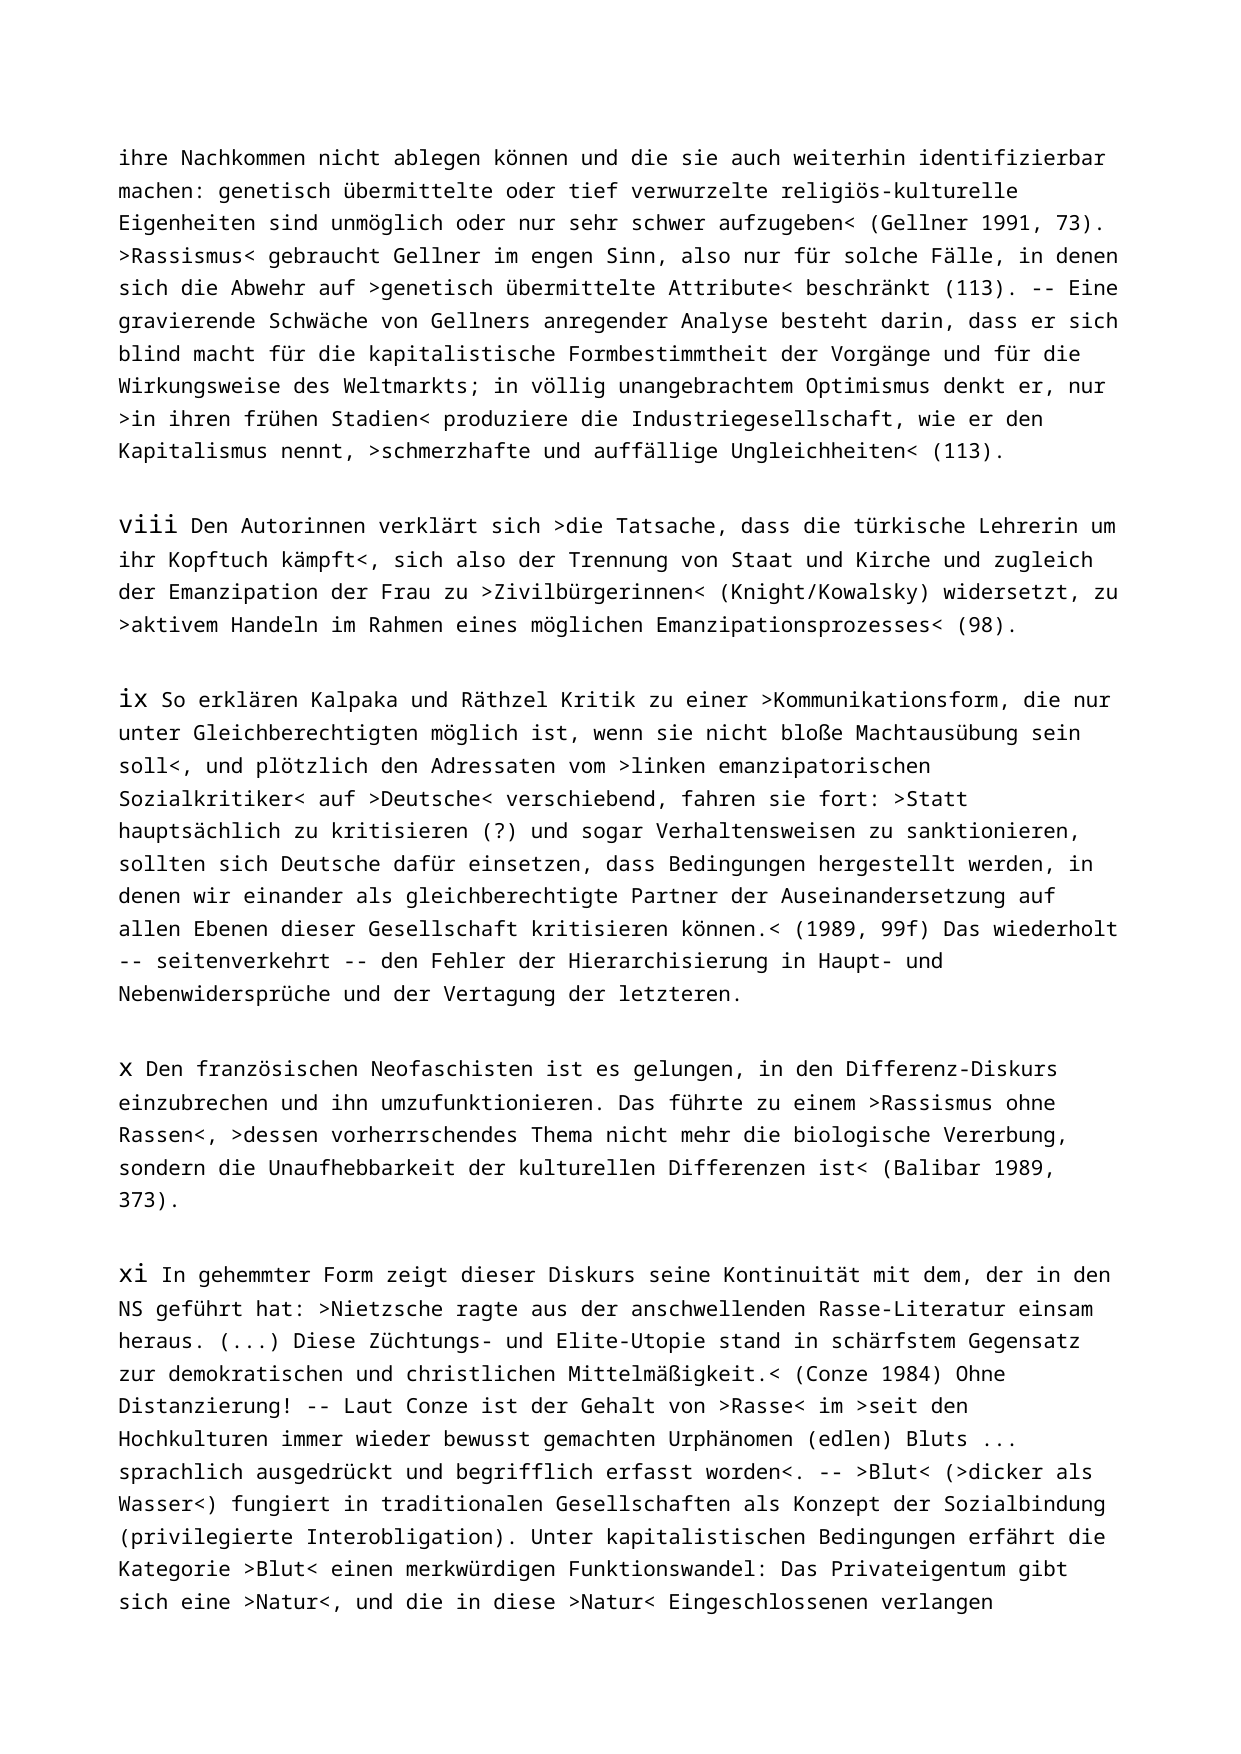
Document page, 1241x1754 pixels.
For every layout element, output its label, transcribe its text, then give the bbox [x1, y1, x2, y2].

text Den Autorinnen verklärt sich >die Tatsache, dass die türkische Lehrerin um ihr Kopftuch kämpft<, sich also der Trennung von Staat und Kirche und zugleich der Emanzipation der Frau zu >Zivilbürgerinnen< (Knight/Kowalsky) widersetzt, zu >aktivem Handeln im Rahmen eines möglichen Emanzipationsprozesses< (98). [118, 507, 1122, 638]
text Den französischen Neofaschisten ist es gelungen, in den Differenz-Diskurs einzubrechen und ihn umzufunktionieren. Das führte zu einem >Rassismus ohne Rassen<, >dessen vorherrschendes Thema nicht mehr die biologische Vererbung, sondern die Unaufhebbarkeit der kulturellen Differenzen ist< (Balibar 1989, 373). [118, 1049, 1122, 1214]
text In gehemmter Form zeigt dieser Diskurs seine Kontinuität mit dem, der in den NS geführt hat: >Nietzsche ragte aus der anschwellenden Rasse-Literatur einsam heraus. (...) Diese Züchtungs- und Elite-Utopie stand in schärfstem Gegensatz zur demokratischen und christlichen Mittelmäßigkeit.< (Conze 1984) Ohne Distanzierung! -- Laut Conze ist der Gehalt von >Rasse< im >seit den Hochkulturen immer wieder bewusst gemachten Urphänomen (edlen) Bluts ... sprachlich ausgedrückt und begrifflich erfasst worden<. -- >Blut< (>dicker als Wasser<) fungiert in traditionalen Gesellschaften als Konzept der Sozialbindung (privilegierte Interobligation). Unter kapitalistischen Bedingungen erfährt die Kategorie >Blut< einen merkwürdigen Funktionswandel: Das Privateigentum gibt sich eine >Natur<, und die in diese >Natur< Eingeschlossenen verlangen [118, 1256, 1122, 1616]
text ihre Nachkommen nicht ablegen können und die sie auch weiterhin identifizierbar machen: genetisch übermittelte oder tief verwurzelte religiös-kulturelle Eigenheiten sind unmöglich oder nur sehr schwer aufzugeben< (Gellner 1991, 73). >Rassismus< gebraucht Gellner im engen Sinn, also nur für solche Fälle, in denen sich die Abwehr auf >genetisch übermittelte Attribute< beschränkt (113). -- Eine gravierende Schwäche von Gellners anregender Analyse besteht darin, dass er sich blind macht für die kapitalistische Formbestimmtheit der Vorgänge und für die Wirkungsweise des Weltmarkts; in völlig unangebrachtem Optimismus denkt er, nur >in ihren frühen Stadien< produziere die Industriegesellschaft, wie er den Kapitalismus nennt, >schmerzhafte und auffällige Ungleichheiten< (113). [118, 143, 1122, 465]
text So erklären Kalpaka und Räthzel Kritik zu einer >Kommunikationsform, die nur unter Gleichberechtigten möglich ist, wenn sie nicht bloße Machtausübung sein soll<, und plötzlich den Adressaten vom >linken emanzipatorischen Sozialkritiker< auf >Deutsche< verschiebend, fahren sie fort: >Statt hauptsächlich zu kritisieren (?) und sogar Verhaltensweisen zu sanktionieren, sollten sich Deutsche dafür einsetzen, dass Bedingungen hergestellt werden, in denen wir einander als gleichberechtigte Partner der Auseinandersetzung auf allen Ebenen dieser Gesellschaft kritisieren können.< (1989, 99f) Das wiederholt -- seitenverkehrt -- den Fehler der Hierarchisierung in Haupt- und Nebenwidersprüche und der Vertagung der letzteren. [118, 680, 1122, 1008]
